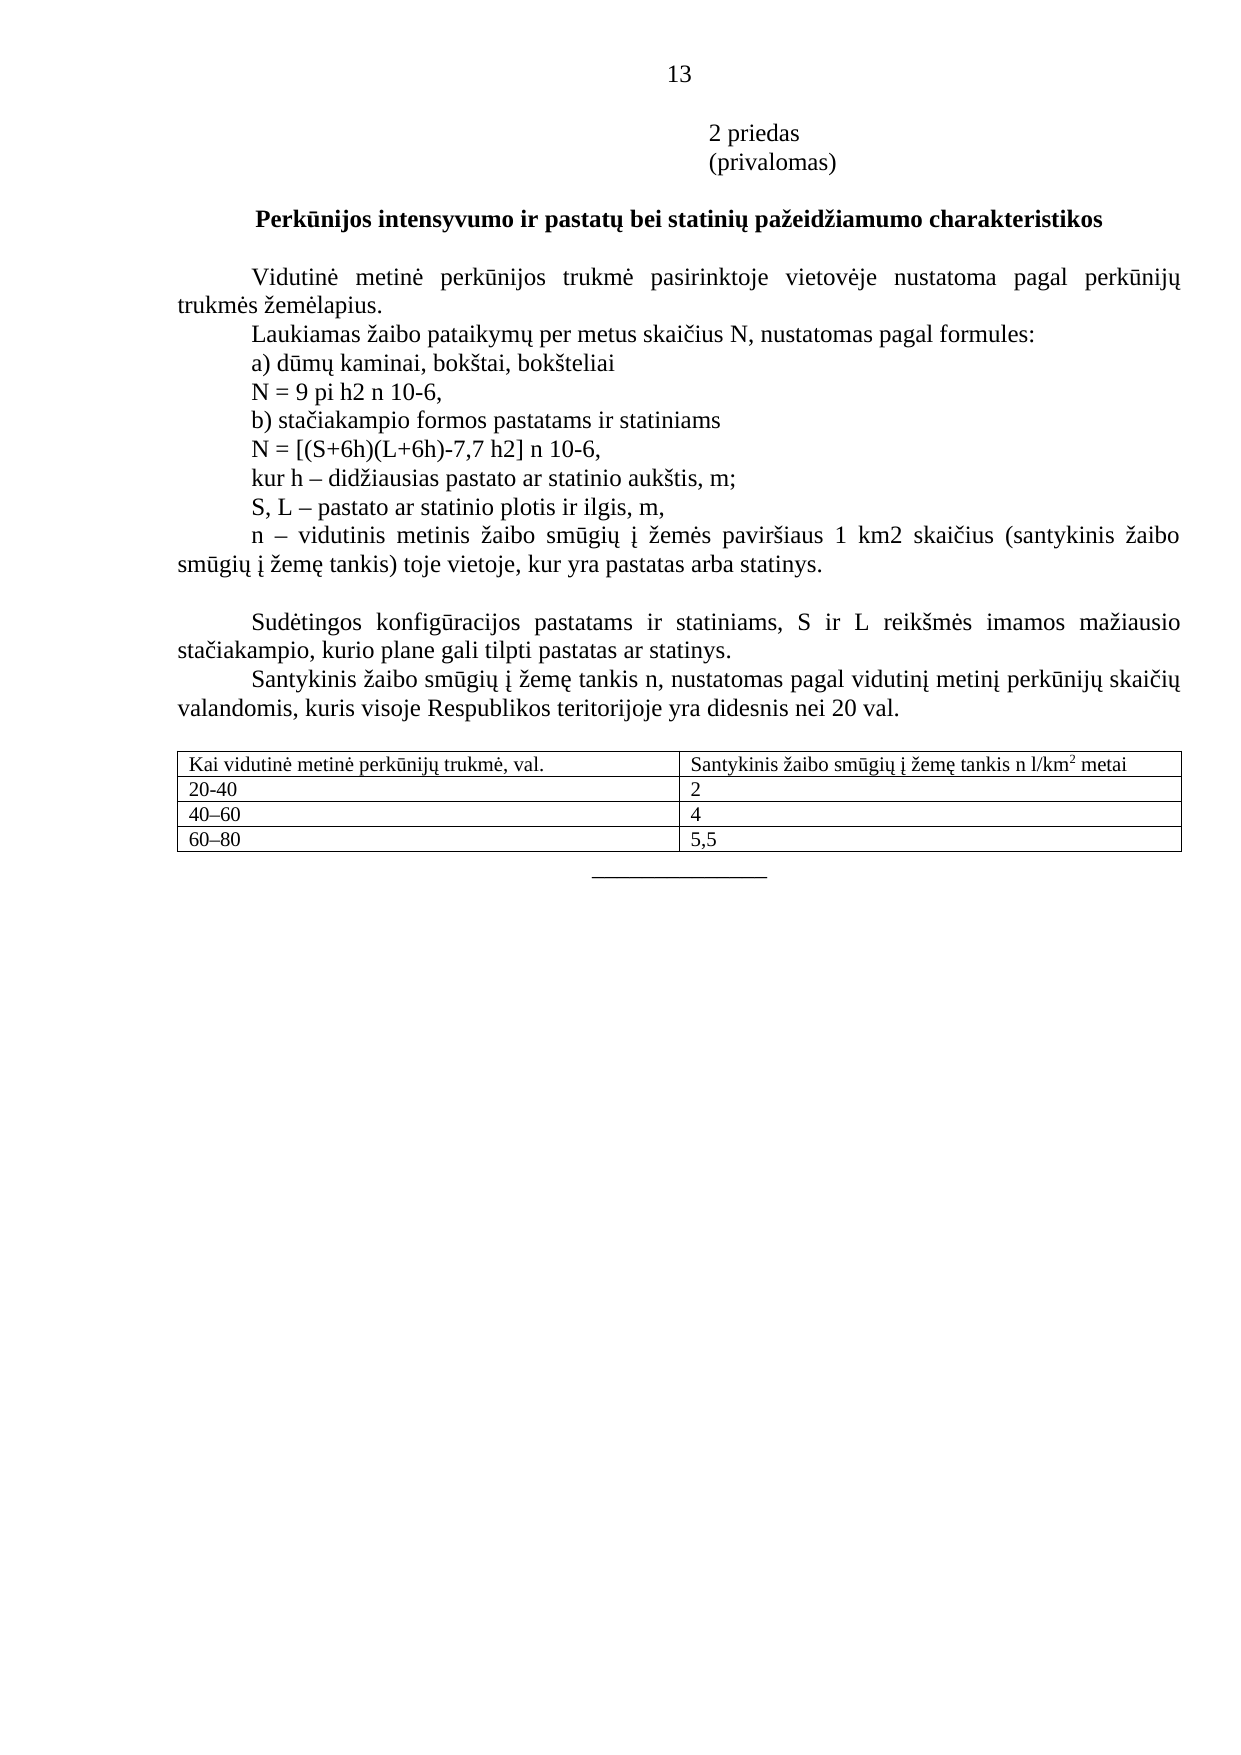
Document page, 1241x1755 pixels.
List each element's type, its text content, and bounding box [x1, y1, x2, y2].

text Laukiamas žaibo pataikymų per metus skaičius N, nustatomas pagal formules: [177, 319, 1181, 348]
text N = 9 pi h2 n 10-6, [177, 377, 1181, 406]
table_cell 20-40 [178, 777, 679, 801]
table_cell 5,5 [680, 827, 1181, 851]
text Santykinis žaibo smūgių į žemę tankis n, nustatomas pagal vidutinį metinį perkūnijų skaičių valandomis, kuris visoje Respublikos teritorijoje yra didesnis nei 20 val. [177, 664, 1181, 722]
table_cell 2 [680, 777, 1181, 801]
text Perkūnijos intensyvumo ir pastatų bei statinių pažeidžiamumo charakteristikos [177, 204, 1181, 233]
text Sudėtingos konfigūracijos pastatams ir statiniams, S ir L reikšmės imamos mažiausio stačiakampio, kurio plane gali tilpti pastatas ar statinys. [177, 607, 1181, 664]
text a) dūmų kaminai, bokštai, bokšteliai [177, 348, 1181, 377]
table_cell 40–60 [178, 802, 679, 826]
table_header Santykinis žaibo smūgių į žemę tankis n l/km2 metai [680, 752, 1181, 776]
table_header Kai vidutinė metinė perkūnijų trukmė, val. [178, 752, 679, 776]
text b) stačiakampio formos pastatams ir statiniams [177, 406, 1181, 434]
text (privalomas) [177, 147, 1181, 176]
text N = [(S+6h)(L+6h)-7,7 h2] n 10-6, [177, 434, 1181, 463]
text 2 priedas [177, 118, 1181, 147]
table_cell 4 [680, 802, 1181, 826]
table_cell 60–80 [178, 827, 679, 851]
text kur h – didžiausias pastato ar statinio aukštis, m; [177, 463, 1181, 492]
text Vidutinė metinė perkūnijos trukmė pasirinktoje vietovėje nustatoma pagal perkūnijų trukmės žemėlapius. [177, 262, 1181, 319]
text ______________ [177, 852, 1181, 881]
text n – vidutinis metinis žaibo smūgių į žemės paviršiaus 1 km2 skaičius (santykinis žaibo smūgių į žemę tankis) toje vietoje, kur yra pastatas arba statinys. [177, 521, 1181, 578]
text S, L – pastato ar statinio plotis ir ilgis, m, [177, 492, 1181, 521]
